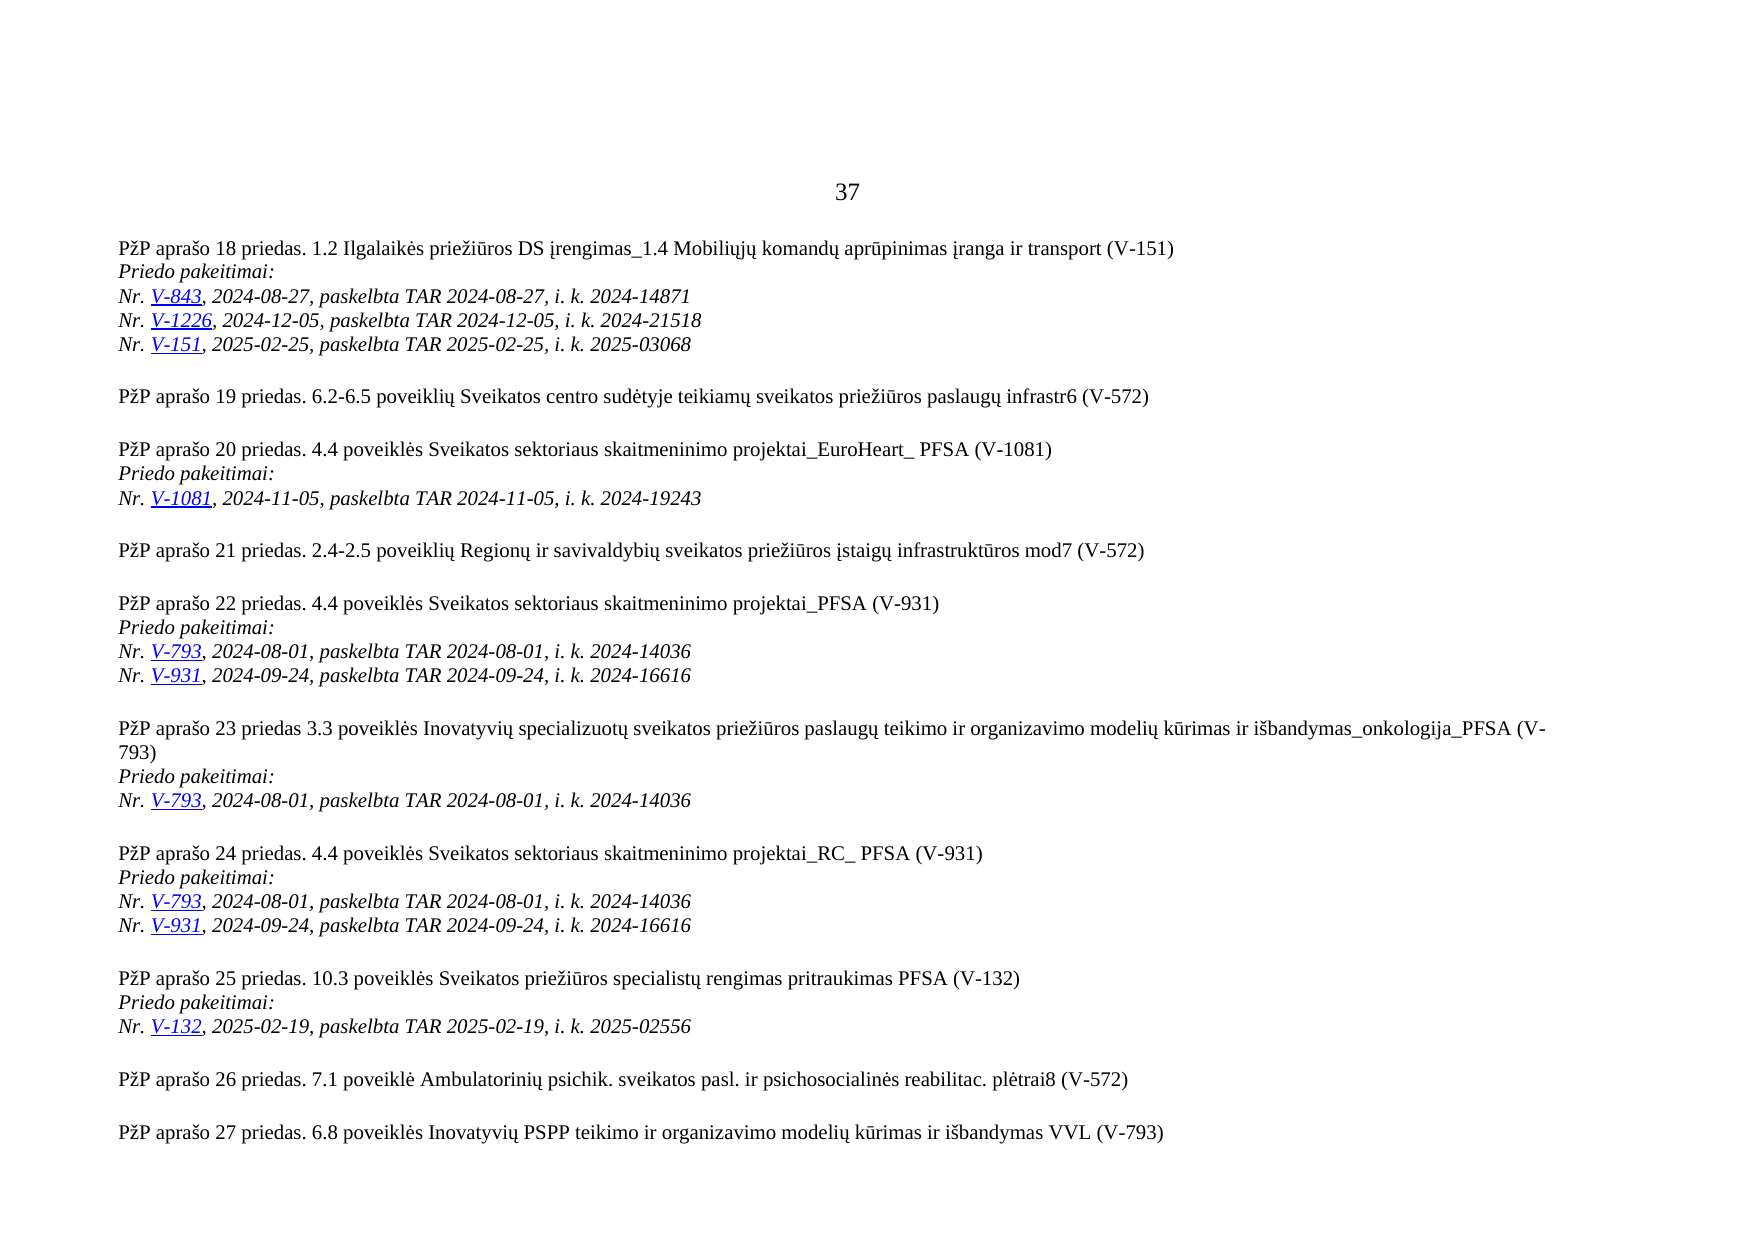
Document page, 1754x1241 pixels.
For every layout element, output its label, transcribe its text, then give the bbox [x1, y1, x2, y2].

text Nr. V-1226, 2024-12-05, paskelbta TAR 2024-12-05, i. k. 2024-21518 [118, 308, 1577, 332]
text Nr. V-151, 2025-02-25, paskelbta TAR 2025-02-25, i. k. 2025-03068 [118, 332, 1577, 356]
text Nr. V-132, 2025-02-19, paskelbta TAR 2025-02-19, i. k. 2025-02556 [118, 1014, 1577, 1038]
text PžP aprašo 23 priedas 3.3 poveiklės Inovatyvių specializuotų sveikatos priežiūros paslaugų teikimo ir organizavimo modelių kūrimas ir išbandymas_onkologija_PFSA (V-793) [118, 716, 1577, 764]
text Nr. V-931, 2024-09-24, paskelbta TAR 2024-09-24, i. k. 2024-16616 [118, 913, 1577, 937]
text PžP aprašo 26 priedas. 7.1 poveiklė Ambulatorinių psichik. sveikatos pasl. ir psichosocialinės reabilitac. plėtrai8 (V-572) [118, 1067, 1577, 1091]
text Priedo pakeitimai: [118, 990, 1577, 1014]
text PžP aprašo 19 priedas. 6.2-6.5 poveiklių Sveikatos centro sudėtyje teikiamų sveikatos priežiūros paslaugų infrastr6 (V-572) [118, 384, 1577, 408]
text PžP aprašo 27 priedas. 6.8 poveiklės Inovatyvių PSPP teikimo ir organizavimo modelių kūrimas ir išbandymas VVL (V-793) [118, 1120, 1577, 1144]
text Priedo pakeitimai: [118, 461, 1577, 485]
text Nr. V-793, 2024-08-01, paskelbta TAR 2024-08-01, i. k. 2024-14036 [118, 639, 1577, 663]
text PžP aprašo 21 priedas. 2.4-2.5 poveiklių Regionų ir savivaldybių sveikatos priežiūros įstaigų infrastruktūros mod7 (V-572) [118, 538, 1577, 562]
text PžP aprašo 24 priedas. 4.4 poveiklės Sveikatos sektoriaus skaitmeninimo projektai_RC_ PFSA (V-931) [118, 841, 1577, 865]
text Nr. V-931, 2024-09-24, paskelbta TAR 2024-09-24, i. k. 2024-16616 [118, 663, 1577, 687]
text Nr. V-793, 2024-08-01, paskelbta TAR 2024-08-01, i. k. 2024-14036 [118, 788, 1577, 812]
text Nr. V-1081, 2024-11-05, paskelbta TAR 2024-11-05, i. k. 2024-19243 [118, 485, 1577, 509]
text PžP aprašo 25 priedas. 10.3 poveiklės Sveikatos priežiūros specialistų rengimas pritraukimas PFSA (V-132) [118, 966, 1577, 990]
text Nr. V-793, 2024-08-01, paskelbta TAR 2024-08-01, i. k. 2024-14036 [118, 889, 1577, 913]
text PžP aprašo 18 priedas. 1.2 Ilgalaikės priežiūros DS įrengimas_1.4 Mobiliųjų komandų aprūpinimas įranga ir transport (V-151) [118, 235, 1577, 259]
text Nr. V-843, 2024-08-27, paskelbta TAR 2024-08-27, i. k. 2024-14871 [118, 283, 1577, 308]
text Priedo pakeitimai: [118, 615, 1577, 639]
text PžP aprašo 22 priedas. 4.4 poveiklės Sveikatos sektoriaus skaitmeninimo projektai_PFSA (V-931) [118, 591, 1577, 615]
text PžP aprašo 20 priedas. 4.4 poveiklės Sveikatos sektoriaus skaitmeninimo projektai_EuroHeart_ PFSA (V-1081) [118, 437, 1577, 461]
text Priedo pakeitimai: [118, 259, 1577, 283]
text Priedo pakeitimai: [118, 865, 1577, 889]
text Priedo pakeitimai: [118, 764, 1577, 788]
